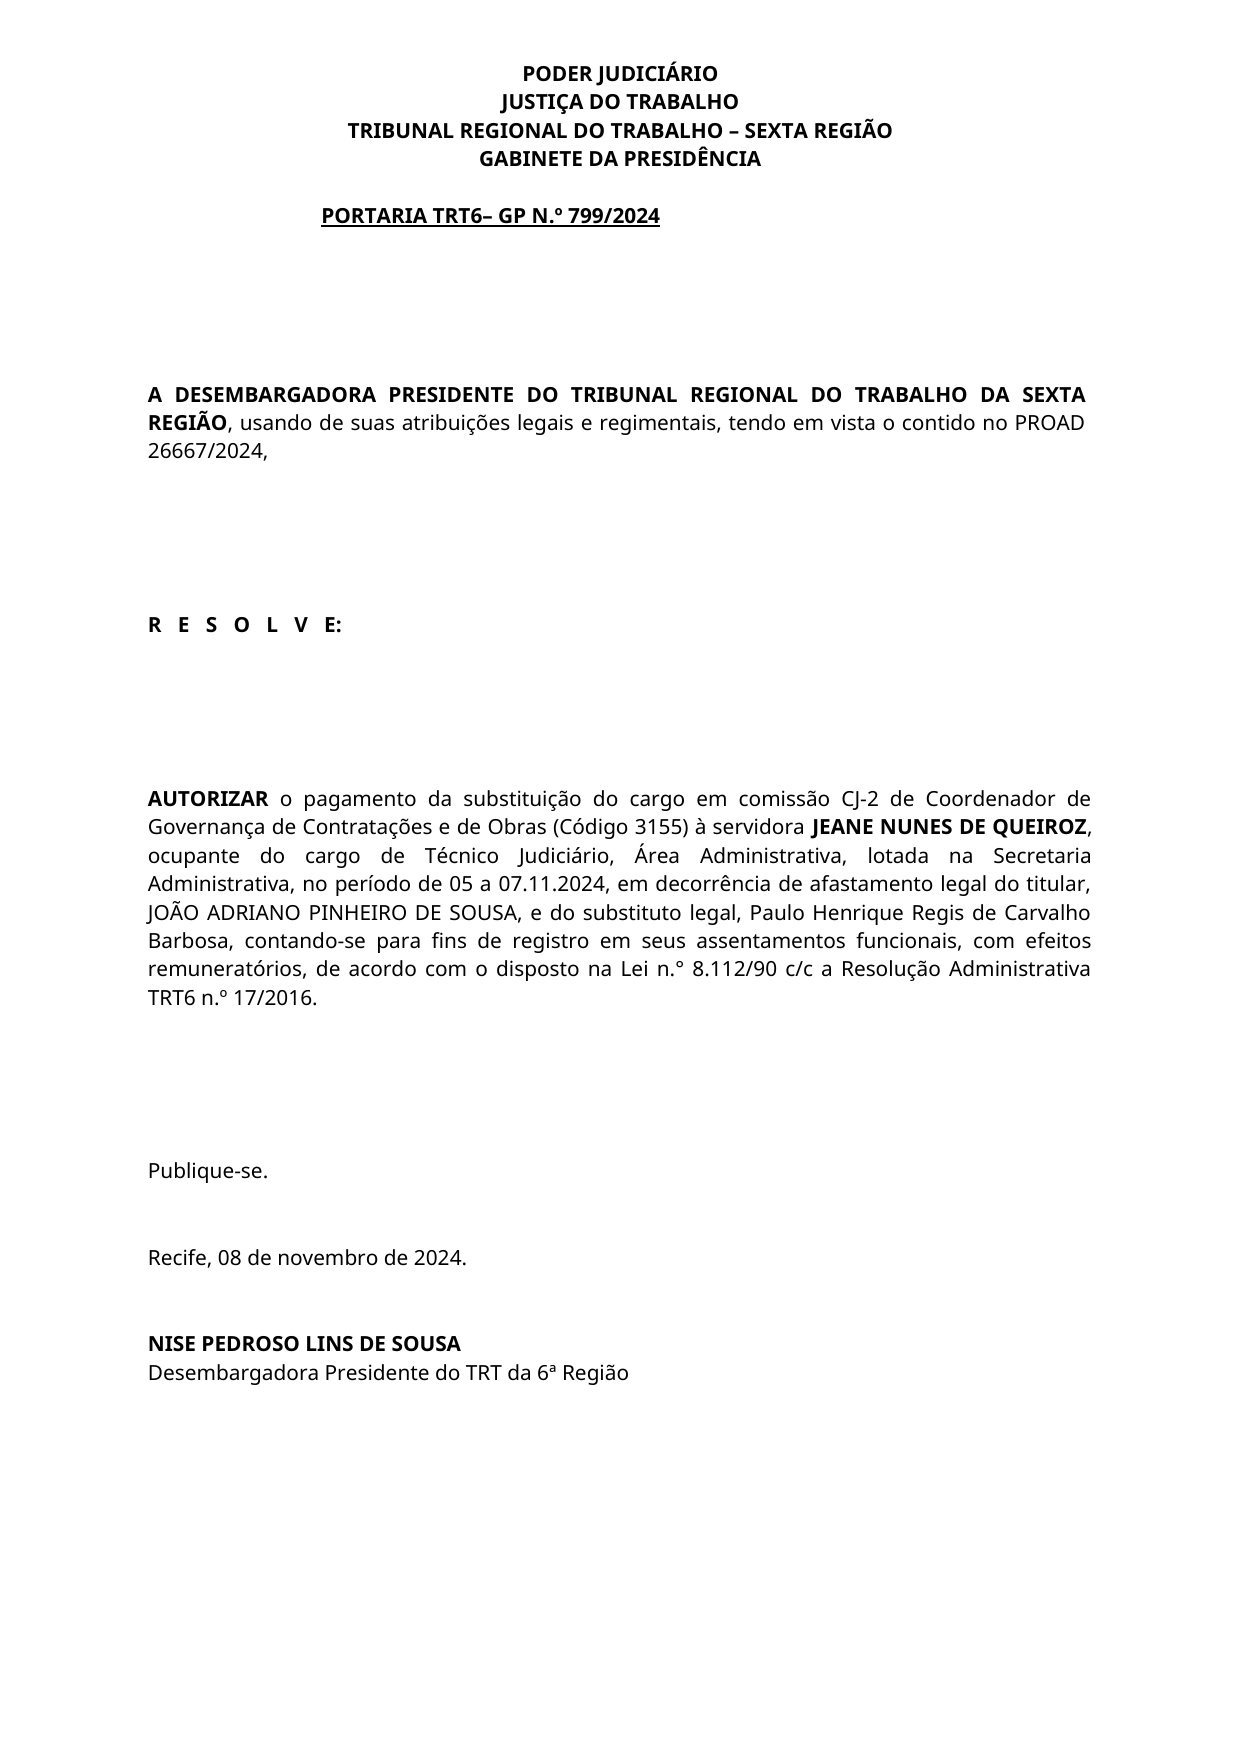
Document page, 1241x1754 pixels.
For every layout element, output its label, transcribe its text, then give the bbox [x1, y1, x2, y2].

text AUTORIZAR o pagamento da substituição do cargo em comissão CJ-2 de Coordenador de Governança de Contratações e de Obras (Código 3155) à servidora JEANE NUNES DE QUEIROZ, ocupante do cargo de Técnico Judiciário, Área Administrativa, lotada na Secretaria Administrativa, no período de 05 a 07.11.2024, em decorrência de afastamento legal do titular, JOÃO ADRIANO PINHEIRO DE SOUSA, e do substituto legal, Paulo Henrique Regis de Carvalho Barbosa, contando-se para fins de registro em seus assentamentos funcionais, com efeitos remuneratórios, de acordo com o disposto na Lei n.° 8.112/90 c/c a Resolução Administrativa TRT6 n.º 17/2016. [148, 784, 1092, 1011]
text JUSTIÇA DO TRABALHO [148, 87, 1092, 116]
text PORTARIA TRT6– GP N.º 799/2024 [148, 201, 1092, 230]
text NISE PEDROSO LINS DE SOUSA [148, 1329, 1101, 1358]
text R E S O L V E: [148, 610, 1092, 638]
text GABINETE DA PRESIDÊNCIA [148, 144, 1092, 173]
text TRIBUNAL REGIONAL DO TRABALHO – SEXTA REGIÃO [148, 116, 1092, 144]
text A DESEMBARGADORA PRESIDENTE DO TRIBUNAL REGIONAL DO TRABALHO DA SEXTA REGIÃO, usando de suas atribuições legais e regimentais, tendo em vista o contido no PROAD 26667/2024, [148, 380, 1086, 465]
text Publique-se. [148, 1157, 1092, 1185]
text PODER JUDICIÁRIO [148, 59, 1092, 87]
text Recife, 08 de novembro de 2024. [148, 1243, 1092, 1272]
text Desembargadora Presidente do TRT da 6ª Região [148, 1358, 1101, 1386]
